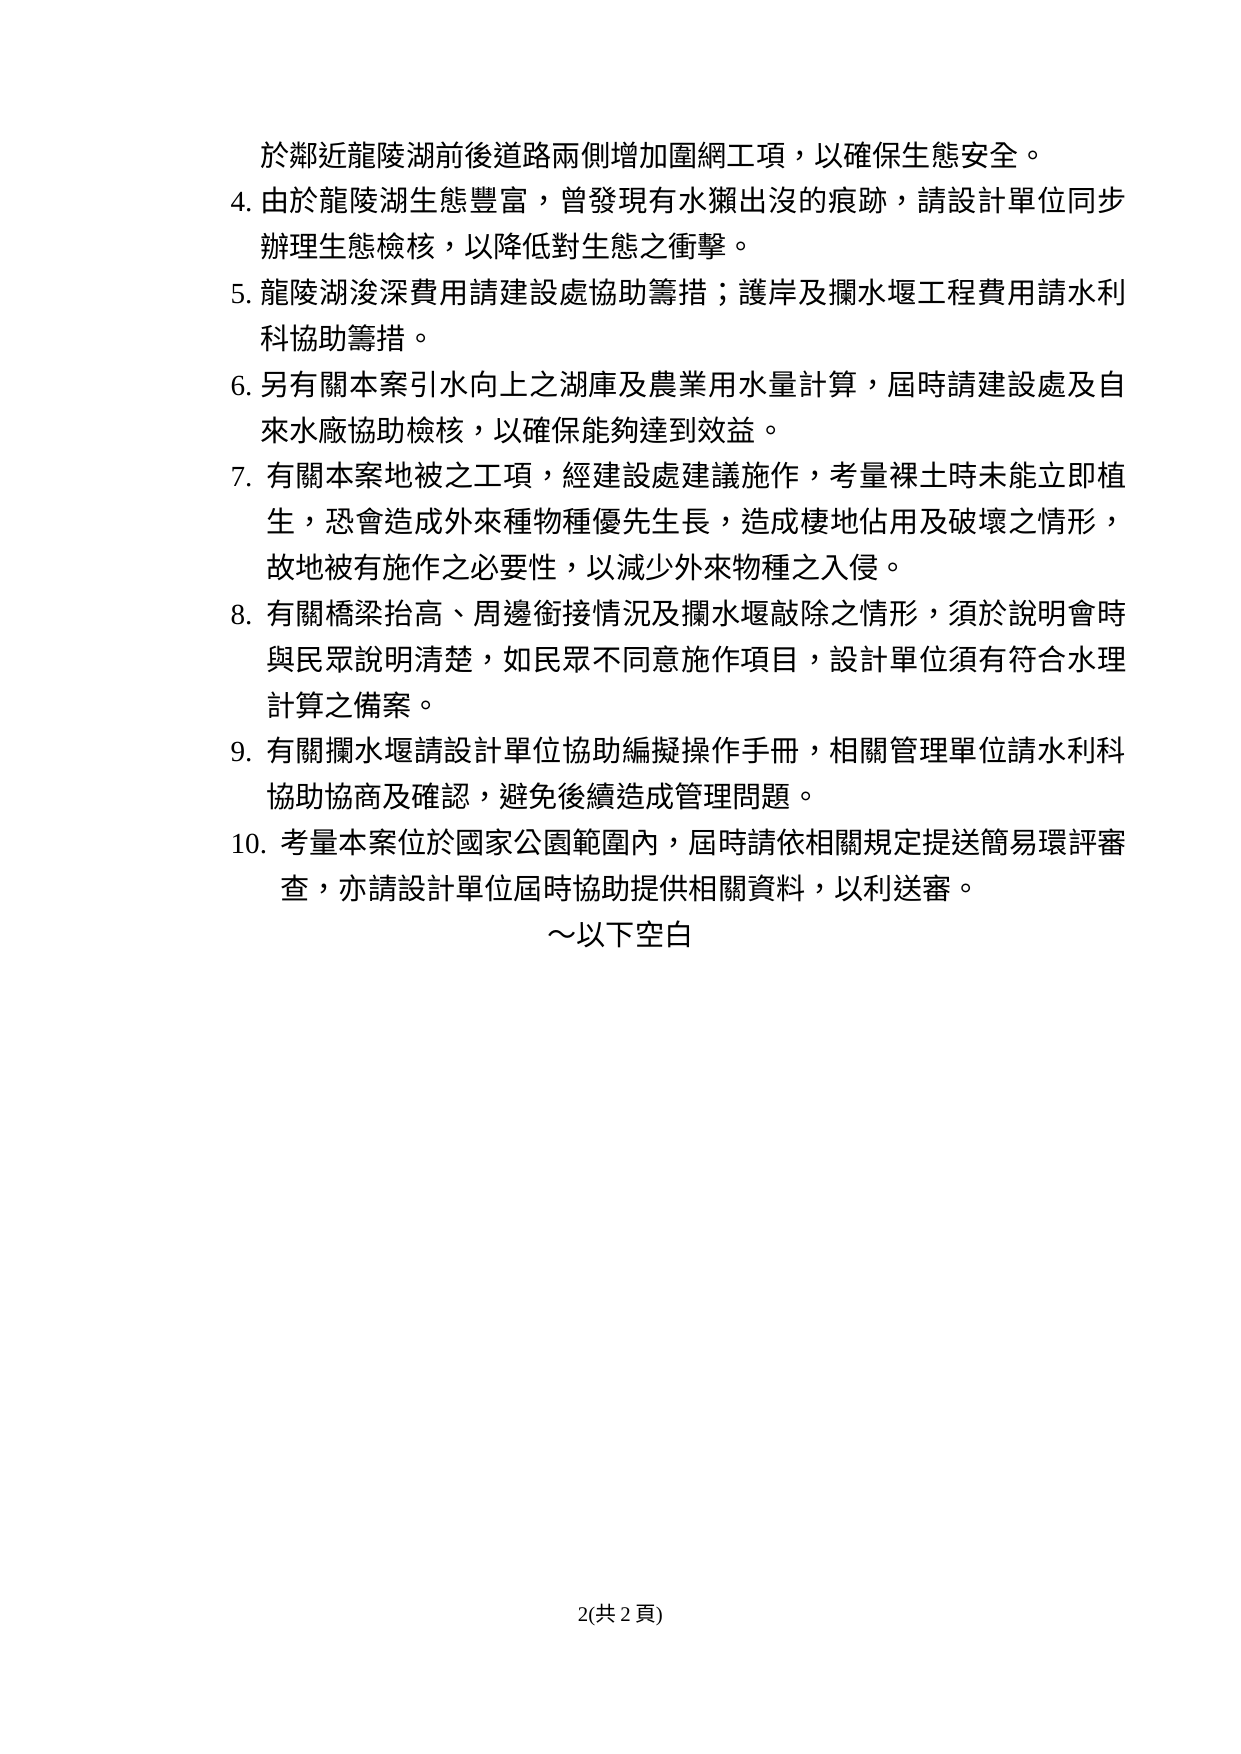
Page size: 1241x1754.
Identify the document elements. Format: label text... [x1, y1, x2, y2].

list 有關本案地被之工項，經建設處建議施作，考量裸土時未能立即植生，恐會造成外來種物種優先生長，造成棲地佔用及破壞之情形，故地被有施作之必要性，以減少外來物種之入侵。 [230, 450, 1128, 588]
list 另有關本案引水向上之湖庫及農業用水量計算，屆時請建設處及自來水廠協助檢核，以確保能夠達到效益。 [230, 358, 1128, 450]
list 於鄰近龍陵湖前後道路兩側增加圍網工項，以確保生態安全。 [230, 129, 1128, 175]
text ～以下空白 [112, 908, 1128, 954]
list 有關橋梁抬高、周邊銜接情況及攔水堰敲除之情形，須於說明會時與民眾說明清楚，如民眾不同意施作項目，設計單位須有符合水理計算之備案。 [230, 588, 1128, 725]
list 龍陵湖浚深費用請建設處協助籌措；護岸及攔水堰工程費用請水利科協助籌措。 [230, 267, 1128, 358]
list 由於龍陵湖生態豐富，曾發現有水獺出沒的痕跡，請設計單位同步辦理生態檢核，以降低對生態之衝擊。 [230, 175, 1128, 267]
list 有關攔水堰請設計單位協助編擬操作手冊，相關管理單位請水利科協助協商及確認，避免後續造成管理問題。 [230, 725, 1128, 817]
list 考量本案位於國家公園範圍內，屆時請依相關規定提送簡易環評審查，亦請設計單位屆時協助提供相關資料，以利送審。 [230, 817, 1128, 908]
